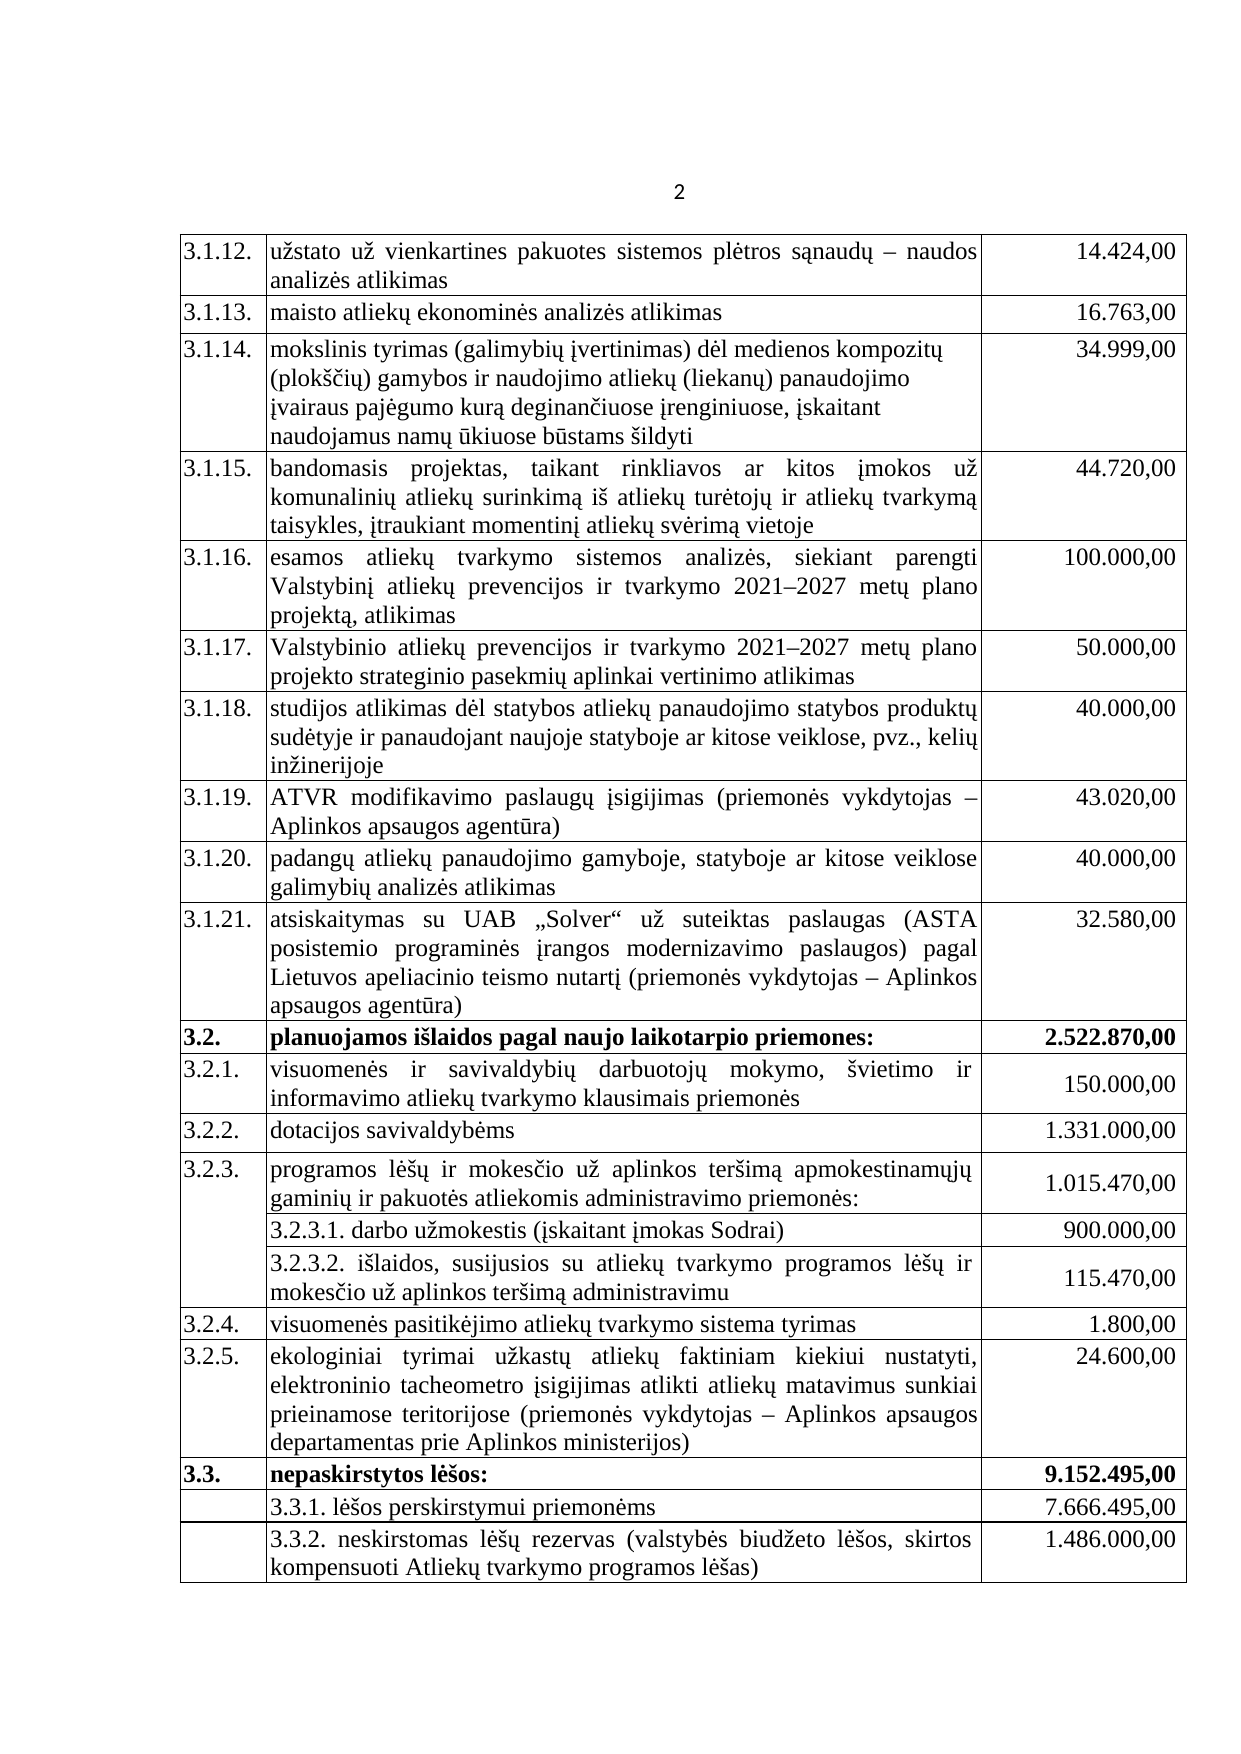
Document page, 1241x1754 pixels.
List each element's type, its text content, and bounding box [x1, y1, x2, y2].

table_cell 24.600,00 [982, 1340, 1186, 1457]
table_cell 3.1.13. [181, 296, 266, 332]
table_cell 3.1.18. [181, 692, 266, 780]
table_cell 150.000,00 [982, 1054, 1186, 1113]
table_cell studijos atlikimas dėl statybos atliekų panaudojimo statybos produktų sudėtyje ir panaudojant naujoje statyboje ar kitose veiklose, pvz., kelių inžinerijoje [267, 692, 981, 780]
table_cell programos lėšų ir mokesčio už aplinkos teršimą apmokestinamųjų gaminių ir pakuotės atliekomis administravimo priemonės: [267, 1153, 981, 1213]
table_cell 44.720,00 [982, 452, 1186, 540]
table_cell dotacijos savivaldybėms [267, 1114, 981, 1152]
table_cell 3.2.2. [181, 1114, 266, 1152]
table_cell 16.763,00 [982, 296, 1186, 332]
table_cell 14.424,00 [982, 235, 1186, 295]
table_cell 3.2.5. [181, 1340, 266, 1457]
table_cell 3.2.3. [181, 1153, 266, 1307]
table_cell maisto atliekų ekonominės analizės atlikimas [267, 296, 981, 332]
table_cell užstato už vienkartines pakuotes sistemos plėtros sąnaudų – naudos analizės atlikimas [267, 235, 981, 295]
table_cell mokslinis tyrimas (galimybių įvertinimas) dėl medienos kompozitų (plokščių) gamybos ir naudojimo atliekų (liekanų) panaudojimo įvairaus pajėgumo kurą deginančiuose įrenginiuose, įskaitant naudojamus namų ūkiuose būstams šildyti [267, 334, 981, 451]
table_cell 1.331.000,00 [982, 1114, 1186, 1152]
table_cell nepaskirstytos lėšos: [267, 1458, 981, 1489]
table_cell 34.999,00 [982, 334, 1186, 451]
table_cell 40.000,00 [982, 842, 1186, 902]
table_cell 3.3.1. lėšos perskirstymui priemonėms [267, 1490, 981, 1521]
table_cell [181, 1490, 266, 1521]
table_cell 50.000,00 [982, 631, 1186, 691]
table_cell 2.522.870,00 [982, 1021, 1186, 1052]
table_cell [181, 1523, 266, 1582]
table_cell 100.000,00 [982, 541, 1186, 630]
table_cell visuomenės pasitikėjimo atliekų tvarkymo sistema tyrimas [267, 1308, 981, 1339]
table_cell 3.2.4. [181, 1308, 266, 1339]
table_cell planuojamos išlaidos pagal naujo laikotarpio priemones: [267, 1021, 981, 1052]
table_cell Valstybinio atliekų prevencijos ir tvarkymo 2021‒2027 metų plano projekto strateginio pasekmių aplinkai vertinimo atlikimas [267, 631, 981, 691]
table_cell 1.486.000,00 [982, 1523, 1186, 1582]
table_cell 3.3. [181, 1458, 266, 1489]
table_cell padangų atliekų panaudojimo gamyboje, statyboje ar kitose veiklose galimybių analizės atlikimas [267, 842, 981, 902]
table_cell 3.2.3.1. darbo užmokestis (įskaitant įmokas Sodrai) [267, 1214, 981, 1246]
table_cell 900.000,00 [982, 1214, 1186, 1246]
table_cell 115.470,00 [982, 1247, 1186, 1307]
table_cell atsiskaitymas su UAB „Solver“ už suteiktas paslaugas (ASTA posistemio programinės įrangos modernizavimo paslaugos) pagal Lietuvos apeliacinio teismo nutartį (priemonės vykdytojas – Aplinkos apsaugos agentūra) [267, 903, 981, 1020]
table_cell ATVR modifikavimo paslaugų įsigijimas (priemonės vykdytojas – Aplinkos apsaugos agentūra) [267, 781, 981, 841]
table_cell 3.1.14. [181, 334, 266, 451]
table_cell ekologiniai tyrimai užkastų atliekų faktiniam kiekiui nustatyti, elektroninio tacheometro įsigijimas atlikti atliekų matavimus sunkiai prieinamose teritorijose (priemonės vykdytojas – Aplinkos apsaugos departamentas prie Aplinkos ministerijos) [267, 1340, 981, 1457]
table_cell 3.2.3.2. išlaidos, susijusios su atliekų tvarkymo programos lėšų ir mokesčio už aplinkos teršimą administravimu [267, 1247, 981, 1307]
table_cell 32.580,00 [982, 903, 1186, 1020]
table_cell 3.1.17. [181, 631, 266, 691]
table_cell visuomenės ir savivaldybių darbuotojų mokymo, švietimo ir informavimo atliekų tvarkymo klausimais priemonės [267, 1054, 981, 1113]
table_cell 3.3.2. neskirstomas lėšų rezervas (valstybės biudžeto lėšos, skirtos kompensuoti Atliekų tvarkymo programos lėšas) [267, 1523, 981, 1582]
table_cell 3.1.21. [181, 903, 266, 1020]
table_cell 3.1.15. [181, 452, 266, 540]
table_cell 1.015.470,00 [982, 1153, 1186, 1213]
table_cell 3.1.12. [181, 235, 266, 295]
table_cell 43.020,00 [982, 781, 1186, 841]
table_cell esamos atliekų tvarkymo sistemos analizės, siekiant parengti Valstybinį atliekų prevencijos ir tvarkymo 2021‒2027 metų plano projektą, atlikimas [267, 541, 981, 630]
table_cell 3.1.20. [181, 842, 266, 902]
table_cell 3.1.16. [181, 541, 266, 630]
table_cell 3.2. [181, 1021, 266, 1052]
table_cell 9.152.495,00 [982, 1458, 1186, 1489]
table_cell 1.800,00 [982, 1308, 1186, 1339]
table_cell bandomasis projektas, taikant rinkliavos ar kitos įmokos už komunalinių atliekų surinkimą iš atliekų turėtojų ir atliekų tvarkymą taisykles, įtraukiant momentinį atliekų svėrimą vietoje [267, 452, 981, 540]
table_cell 7.666.495,00 [982, 1490, 1186, 1521]
table_cell 3.2.1. [181, 1054, 266, 1113]
table_cell 40.000,00 [982, 692, 1186, 780]
table_cell 3.1.19. [181, 781, 266, 841]
